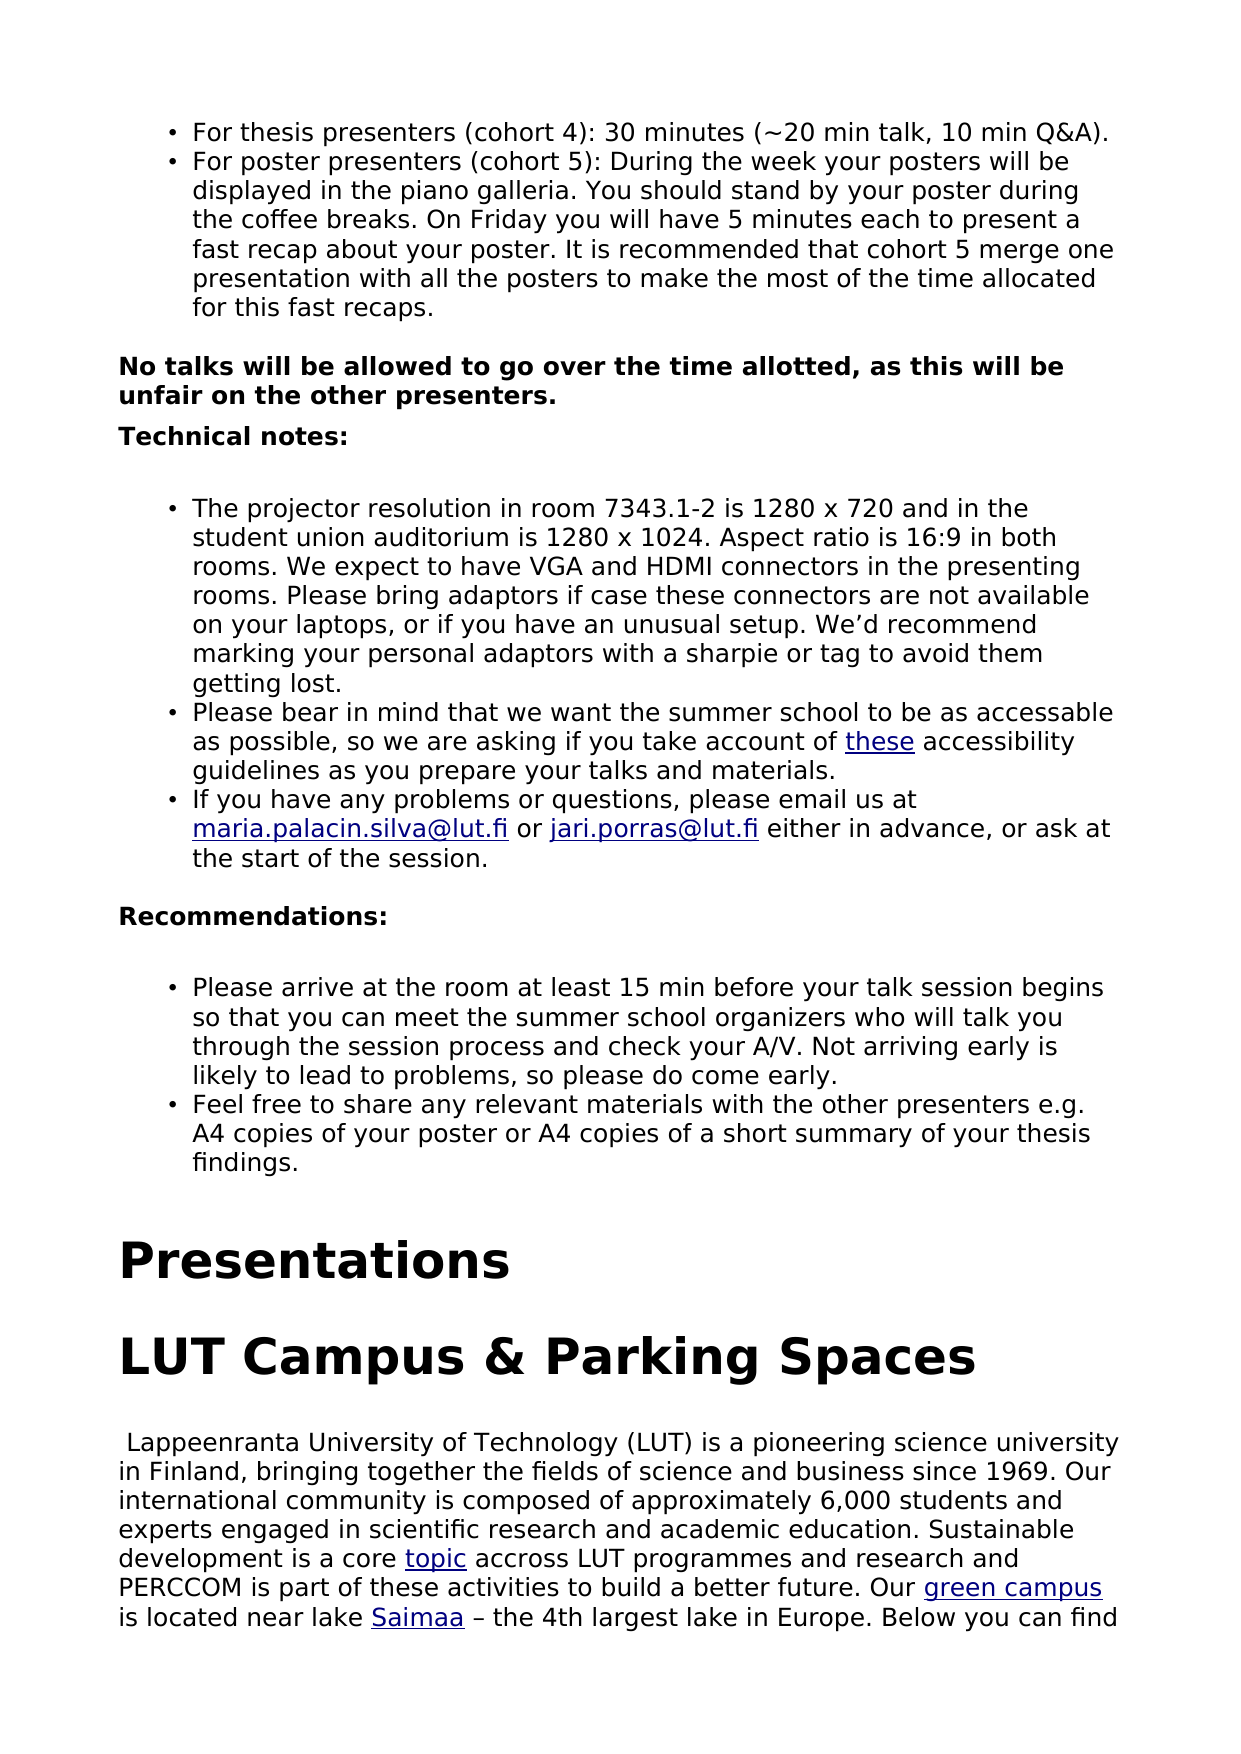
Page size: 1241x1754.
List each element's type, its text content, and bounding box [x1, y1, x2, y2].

list The projector resolution in room 7343.1-2 is 1280 x 720 and in the student union auditorium is 1280 x 1024. Aspect ratio is 16:9 in both rooms. We expect to have VGA and HDMI connectors in the presenting rooms. Please bring adaptors if case these connectors are not available on your laptops, or if you have an unusual setup. We’d recommend marking your personal adaptors with a sharpie or tag to avoid them getting lost. [177, 494, 1122, 698]
text Recommendations: [118, 902, 1122, 932]
list Feel free to share any relevant materials with the other presenters e.g. A4 copies of your poster or A4 copies of a short summary of your thesis findings. [177, 1090, 1122, 1178]
list If you have any problems or questions, please email us at maria.palacin.silva@lut.fi or jari.porras@lut.fi either in advance, or ask at the start of the session. [177, 785, 1122, 873]
subtitle Presentations [118, 1232, 1122, 1290]
text No talks will be allowed to go over the time allotted, as this will be unfair on the other presenters. [118, 352, 1122, 410]
list Please arrive at the room at least 15 min before your talk session begins so that you can meet the summer school organizers who will talk you through the session process and check your A/V. Not arriving early is likely to lead to problems, so please do come early. [177, 973, 1122, 1090]
text Lappeenranta University of Technology (LUT) is a pioneering science university in Finland, bringing together the fields of science and business since 1969. Our international community is composed of approximately 6,000 students and experts engaged in scientific research and academic education. Sustainable development is a core topic accross LUT programmes and research and PERCCOM is part of these activities to build a better future. Our green campus is located near lake Saimaa – the 4th largest lake in Europe. Below you can find [118, 1399, 1122, 1632]
subtitle LUT Campus & Parking Spaces [118, 1328, 1122, 1386]
text Technical notes: [118, 423, 1122, 452]
list Please bear in mind that we want the summer school to be as accessable as possible, so we are asking if you take account of these accessibility guidelines as you prepare your talks and materials. [177, 698, 1122, 785]
list For poster presenters (cohort 5): During the week your posters will be displayed in the piano galleria. You should stand by your poster during the coffee breaks. On Friday you will have 5 minutes each to present a fast recap about your poster. It is recommended that cohort 5 merge one presentation with all the posters to make the most of the time allocated for this fast recaps. [177, 147, 1122, 322]
list For thesis presenters (cohort 4): 30 minutes (~20 min talk, 10 min Q&A). [177, 118, 1122, 147]
